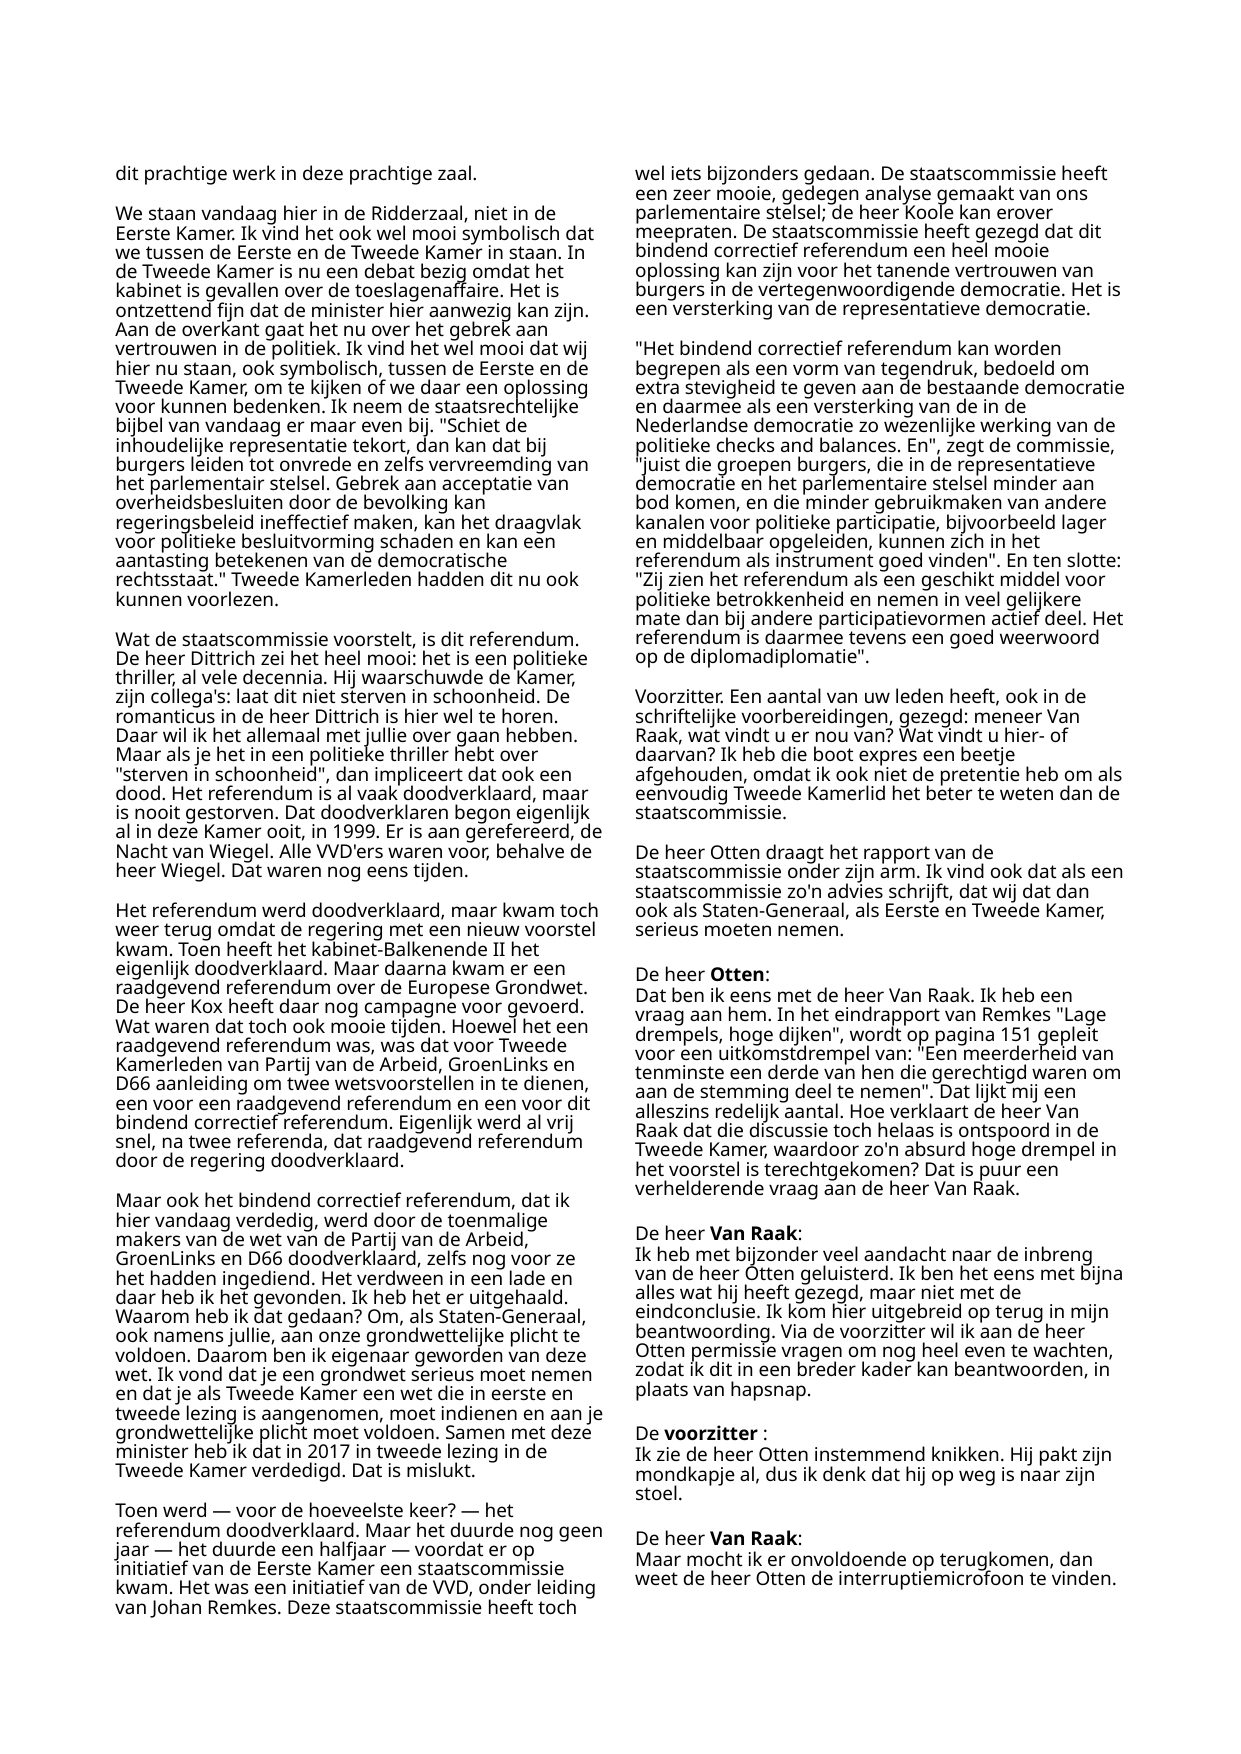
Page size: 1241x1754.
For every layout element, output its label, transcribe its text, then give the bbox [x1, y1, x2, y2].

text Wat de staatscommissie voorstelt, is dit referendum. De heer Dittrich zei het heel mooi: het is een politieke thriller, al vele decennia. Hij waarschuwde de Kamer, zijn collega's: laat dit niet sterven in schoonheid. De romanticus in de heer Dittrich is hier wel te horen. Daar wil ik het allemaal met jullie over gaan hebben. Maar als je het in een politieke thriller hebt over "sterven in schoonheid", dan impliceert dat ook een dood. Het referendum is al vaak doodverklaard, maar is nooit gestorven. Dat doodverklaren begon eigenlijk al in deze Kamer ooit, in 1999. Er is aan gerefereerd, de Nacht van Wiegel. Alle VVD'ers waren voor, behalve de heer Wiegel. Dat waren nog eens tijden. [115, 631, 605, 881]
text We staan vandaag hier in de Ridderzaal, niet in de Eerste Kamer. Ik vind het ook wel mooi symbolisch dat we tussen de Eerste en de Tweede Kamer in staan. In de Tweede Kamer is nu een debat bezig omdat het kabinet is gevallen over de toeslagenaffaire. Het is ontzettend fijn dat de minister hier aanwezig kan zijn. Aan de overkant gaat het nu over het gebrek aan vertrouwen in de politiek. Ik vind het wel mooi dat wij hier nu staan, ook symbolisch, tussen de Eerste en de Tweede Kamer, om te kijken of we daar een oplossing voor kunnen bedenken. Ik neem de staatsrechtelijke bijbel van vandaag er maar even bij. "Schiet de inhoudelijke representatie tekort, dan kan dat bij burgers leiden tot onvrede en zelfs vervreemding van het parlementair stelsel. Gebrek aan acceptatie van overheidsbesluiten door de bevolking kan regeringsbeleid ineffectief maken, kan het draagvlak voor politieke besluitvorming schaden en kan een aantasting betekenen van de democratische rechtsstaat." Tweede Kamerleden hadden dit nu ook kunnen voorlezen. [115, 205, 605, 610]
text Het referendum werd doodverklaard, maar kwam toch weer terug omdat de regering met een nieuw voorstel kwam. Toen heeft het kabinet-Balkenende II het eigenlijk doodverklaard. Maar daarna kwam er een raadgevend referendum over de Europese Grondwet. De heer Kox heeft daar nog campagne voor gevoerd. Wat waren dat toch ook mooie tijden. Hoewel het een raadgevend referendum was, was dat voor Tweede Kamerleden van Partij van de Arbeid, GroenLinks en D66 aanleiding om twee wetsvoorstellen in te dienen, een voor een raadgevend referendum en een voor dit bindend correctief referendum. Eigenlijk werd al vrij snel, na twee referenda, dat raadgevend referendum door de regering doodverklaard. [115, 902, 605, 1172]
text De voorzitter : [635, 1421, 1125, 1446]
text De heer Otten draagt het rapport van de staatscommissie onder zijn arm. Ik vind ook dat als een staatscommissie zo'n advies schrijft, dat wij dat dan ook als Staten-Generaal, als Eerste en Tweede Kamer, serieus moeten nemen. [635, 844, 1125, 941]
text De heer Van Raak: [635, 1525, 1125, 1551]
text Ik heb met bijzonder veel aandacht naar de inbreng van de heer Otten geluisterd. Ik ben het eens met bijna alles wat hij heeft gezegd, maar niet met de eindconclusie. Ik kom hier uitgebreid op terug in mijn beantwoording. Via de voorzitter wil ik aan de heer Otten permissie vragen om nog heel even te wachten, zodat ik dit in een breder kader kan beantwoorden, in plaats van hapsnap. [635, 1246, 1125, 1400]
text Maar ook het bindend correctief referendum, dat ik hier vandaag verdedig, werd door de toenmalige makers van de wet van de Partij van de Arbeid, GroenLinks en D66 doodverklaard, zelfs nog voor ze het hadden ingediend. Het verdween in een lade en daar heb ik het gevonden. Ik heb het er uitgehaald. Waarom heb ik dat gedaan? Om, als Staten-Generaal, ook namens jullie, aan onze grondwettelijke plicht te voldoen. Daarom ben ik eigenaar geworden van deze wet. Ik vond dat je een grondwet serieus moet nemen en dat je als Tweede Kamer een wet die in eerste en tweede lezing is aangenomen, moet indienen en aan je grondwettelijke plicht moet voldoen. Samen met deze minister heb ik dat in 2017 in tweede lezing in de Tweede Kamer verdedigd. Dat is mislukt. [115, 1192, 605, 1482]
text dit prachtige werk in deze prachtige zaal. [115, 165, 605, 184]
text Dat ben ik eens met de heer Van Raak. Ik heb een vraag aan hem. In het eindrapport van Remkes "Lage drempels, hoge dijken", wordt op pagina 151 gepleit voor een uitkomstdrempel van: "Een meerderheid van tenminste een derde van hen die gerechtigd waren om aan de stemming deel te nemen". Dat lijkt mij een alleszins redelijk aantal. Hoe verklaart de heer Van Raak dat die discussie toch helaas is ontspoord in de Tweede Kamer, waardoor zo'n absurd hoge drempel in het voorstel is terechtgekomen? Dat is puur een verhelderende vraag aan de heer Van Raak. [635, 987, 1125, 1199]
text Maar mocht ik er onvoldoende op terugkomen, dan weet de heer Otten de interruptiemicrofoon te vinden. [635, 1551, 1125, 1589]
text Voorzitter. Een aantal van uw leden heeft, ook in de schriftelijke voorbereidingen, gezegd: meneer Van Raak, wat vindt u er nou van? Wat vindt u hier- of daarvan? Ik heb die boot expres een beetje afgehouden, omdat ik ook niet de pretentie heb om als eenvoudig Tweede Kamerlid het beter te weten dan de staatscommissie. [635, 688, 1125, 823]
text Ik zie de heer Otten instemmend knikken. Hij pakt zijn mondkapje al, dus ik denk dat hij op weg is naar zijn stoel. [635, 1446, 1125, 1504]
text Toen werd — voor de hoeveelste keer? — het referendum doodverklaard. Maar het duurde nog geen jaar — het duurde een halfjaar — voordat er op initiatief van de Eerste Kamer een staatscommissie kwam. Het was een initiatief van de VVD, onder leiding van Johan Remkes. Deze staatscommissie heeft toch [115, 1502, 605, 1618]
text De heer Otten: [635, 961, 1125, 987]
text "Het bindend correctief referendum kan worden begrepen als een vorm van tegendruk, bedoeld om extra stevigheid te geven aan de bestaande democratie en daarmee als een versterking van de in de Nederlandse democratie zo wezenlijke werking van de politieke checks and balances. En", zegt de commissie, "juist die groepen burgers, die in de representatieve democratie en het parlementaire stelsel minder aan bod komen, en die minder gebruikmaken van andere kanalen voor politieke participatie, bijvoorbeeld lager en middelbaar opgeleiden, kunnen zich in het referendum als instrument goed vinden". En ten slotte: "Zij zien het referendum als een geschikt middel voor politieke betrokkenheid en nemen in veel gelijkere mate dan bij andere participatievormen actief deel. Het referendum is daarmee tevens een goed weerwoord op de diplomadiplomatie". [635, 340, 1125, 668]
text wel iets bijzonders gedaan. De staatscommissie heeft een zeer mooie, gedegen analyse gemaakt van ons parlementaire stelsel; de heer Koole kan erover meepraten. De staatscommissie heeft gezegd dat dit bindend correctief referendum een heel mooie oplossing kan zijn voor het tanende vertrouwen van burgers in de vertegenwoordigende democratie. Het is een versterking van de representatieve democratie. [635, 165, 1125, 319]
text De heer Van Raak: [635, 1220, 1125, 1246]
